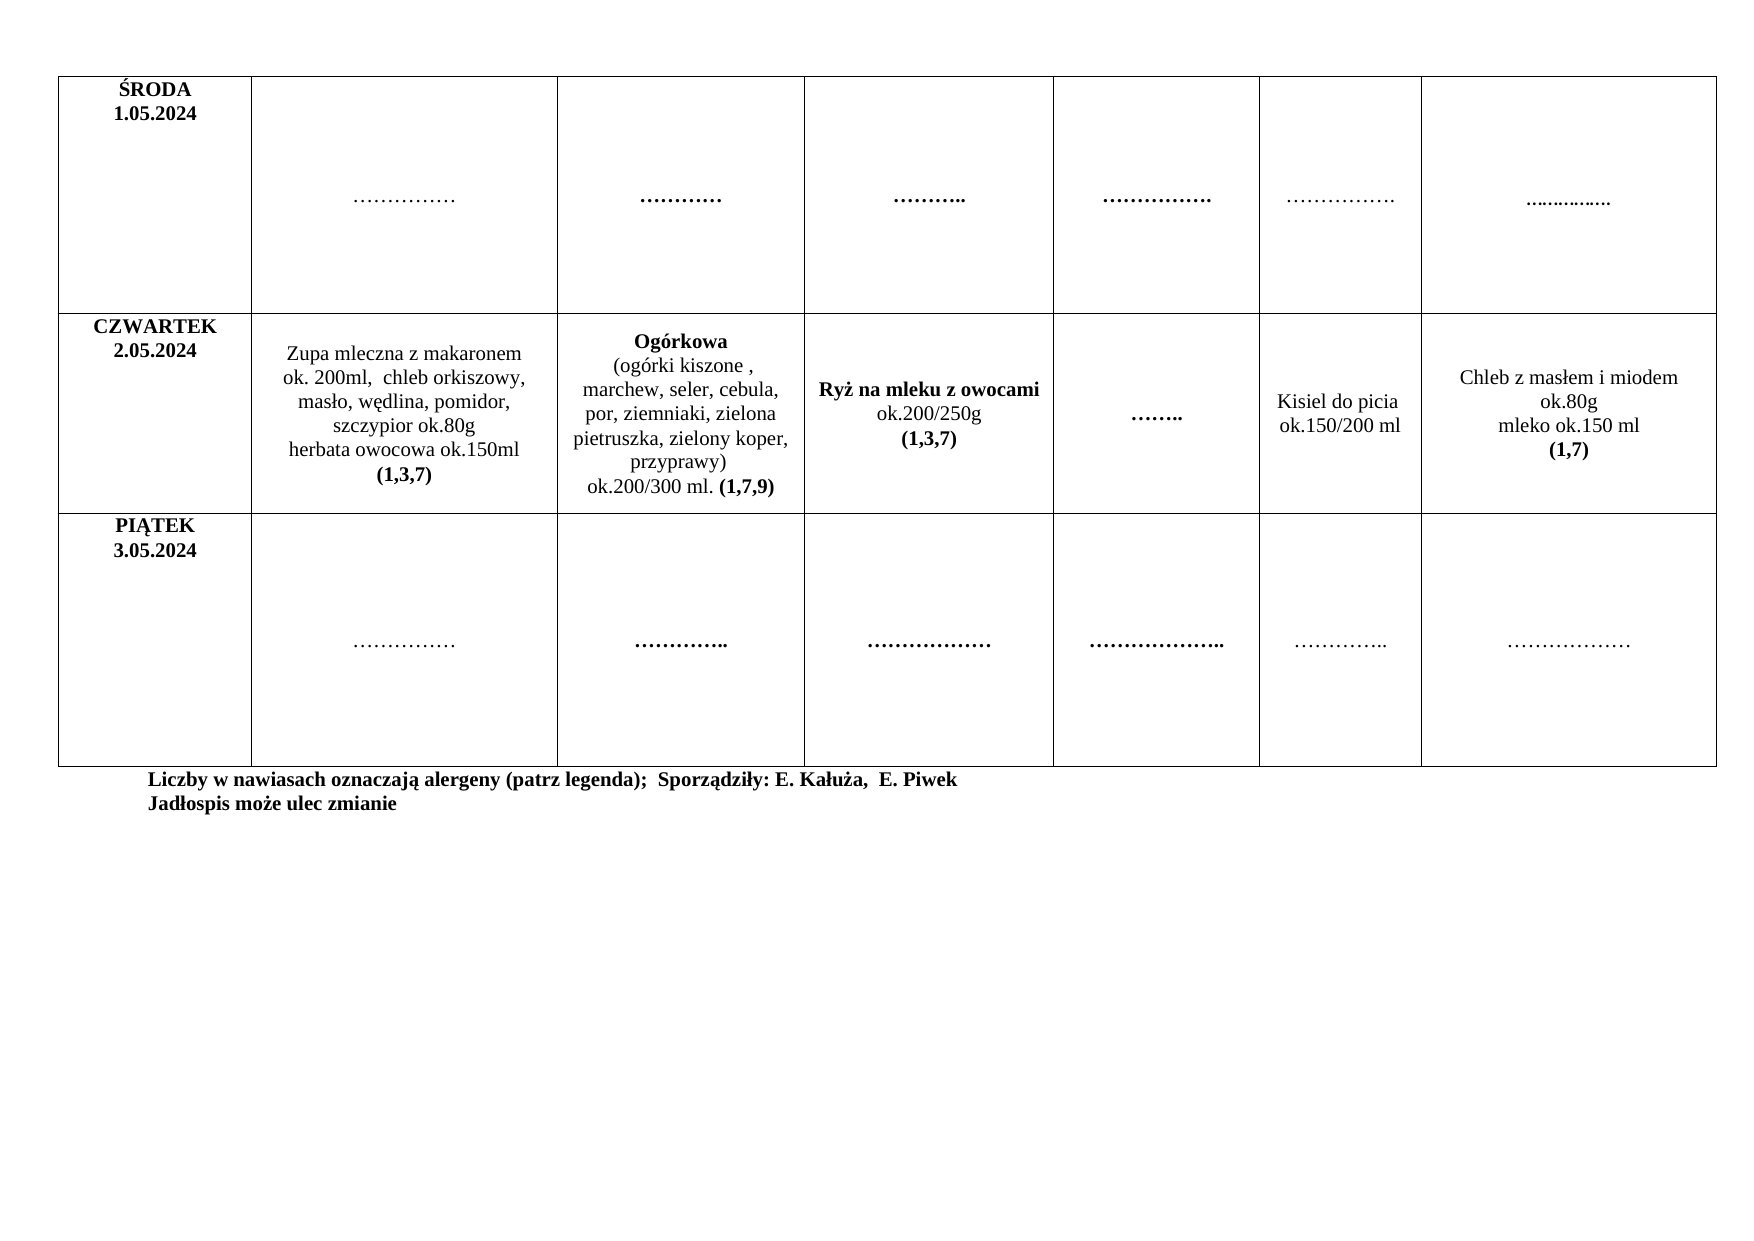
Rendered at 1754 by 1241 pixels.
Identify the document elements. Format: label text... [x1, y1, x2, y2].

table_header ……………. [1422, 77, 1716, 313]
table_header ……….. [805, 77, 1053, 313]
table_cell Kisiel do picia ok.150/200 ml [1260, 314, 1421, 512]
text Liczby w nawiasach oznaczają alergeny (patrz legenda); Sporządziły: E. Kałuża, E. Piwek [148, 767, 1606, 791]
table_cell ………….. [1260, 514, 1421, 766]
table_cell ……………… [805, 514, 1053, 766]
text Jadłospis może ulec zmianie [148, 791, 1606, 815]
table_header ……………. [1054, 77, 1259, 313]
table_header ………… [558, 77, 804, 313]
table_cell CZWARTEK 2.05.2024 [59, 314, 251, 512]
table_cell …………… [252, 514, 557, 766]
table_cell …….. [1054, 314, 1259, 512]
table_cell Zupa mleczna z makaronem ok. 200ml, chleb orkiszowy, masło, wędlina, pomidor, szczypior ok.80g herbata owocowa ok.150ml (1,3,7) [252, 314, 557, 512]
table_cell ……………… [1422, 514, 1716, 766]
table_cell ………….. [558, 514, 804, 766]
table_cell Ryż na mleku z owocami ok.200/250g (1,3,7) [805, 314, 1053, 512]
table_cell PIĄTEK 3.05.2024 [59, 514, 251, 766]
table_header ……………. [1260, 77, 1421, 313]
table_cell Chleb z masłem i miodem ok.80g mleko ok.150 ml (1,7) [1422, 314, 1716, 512]
table_cell ……………….. [1054, 514, 1259, 766]
table_cell Ogórkowa (ogórki kiszone , marchew, seler, cebula, por, ziemniaki, zielona pietruszka, zielony koper, przyprawy) ok.200/300 ml. (1,7,9) [558, 314, 804, 512]
table_header ŚRODA 1.05.2024 [59, 77, 251, 313]
table_header …………… [252, 77, 557, 313]
